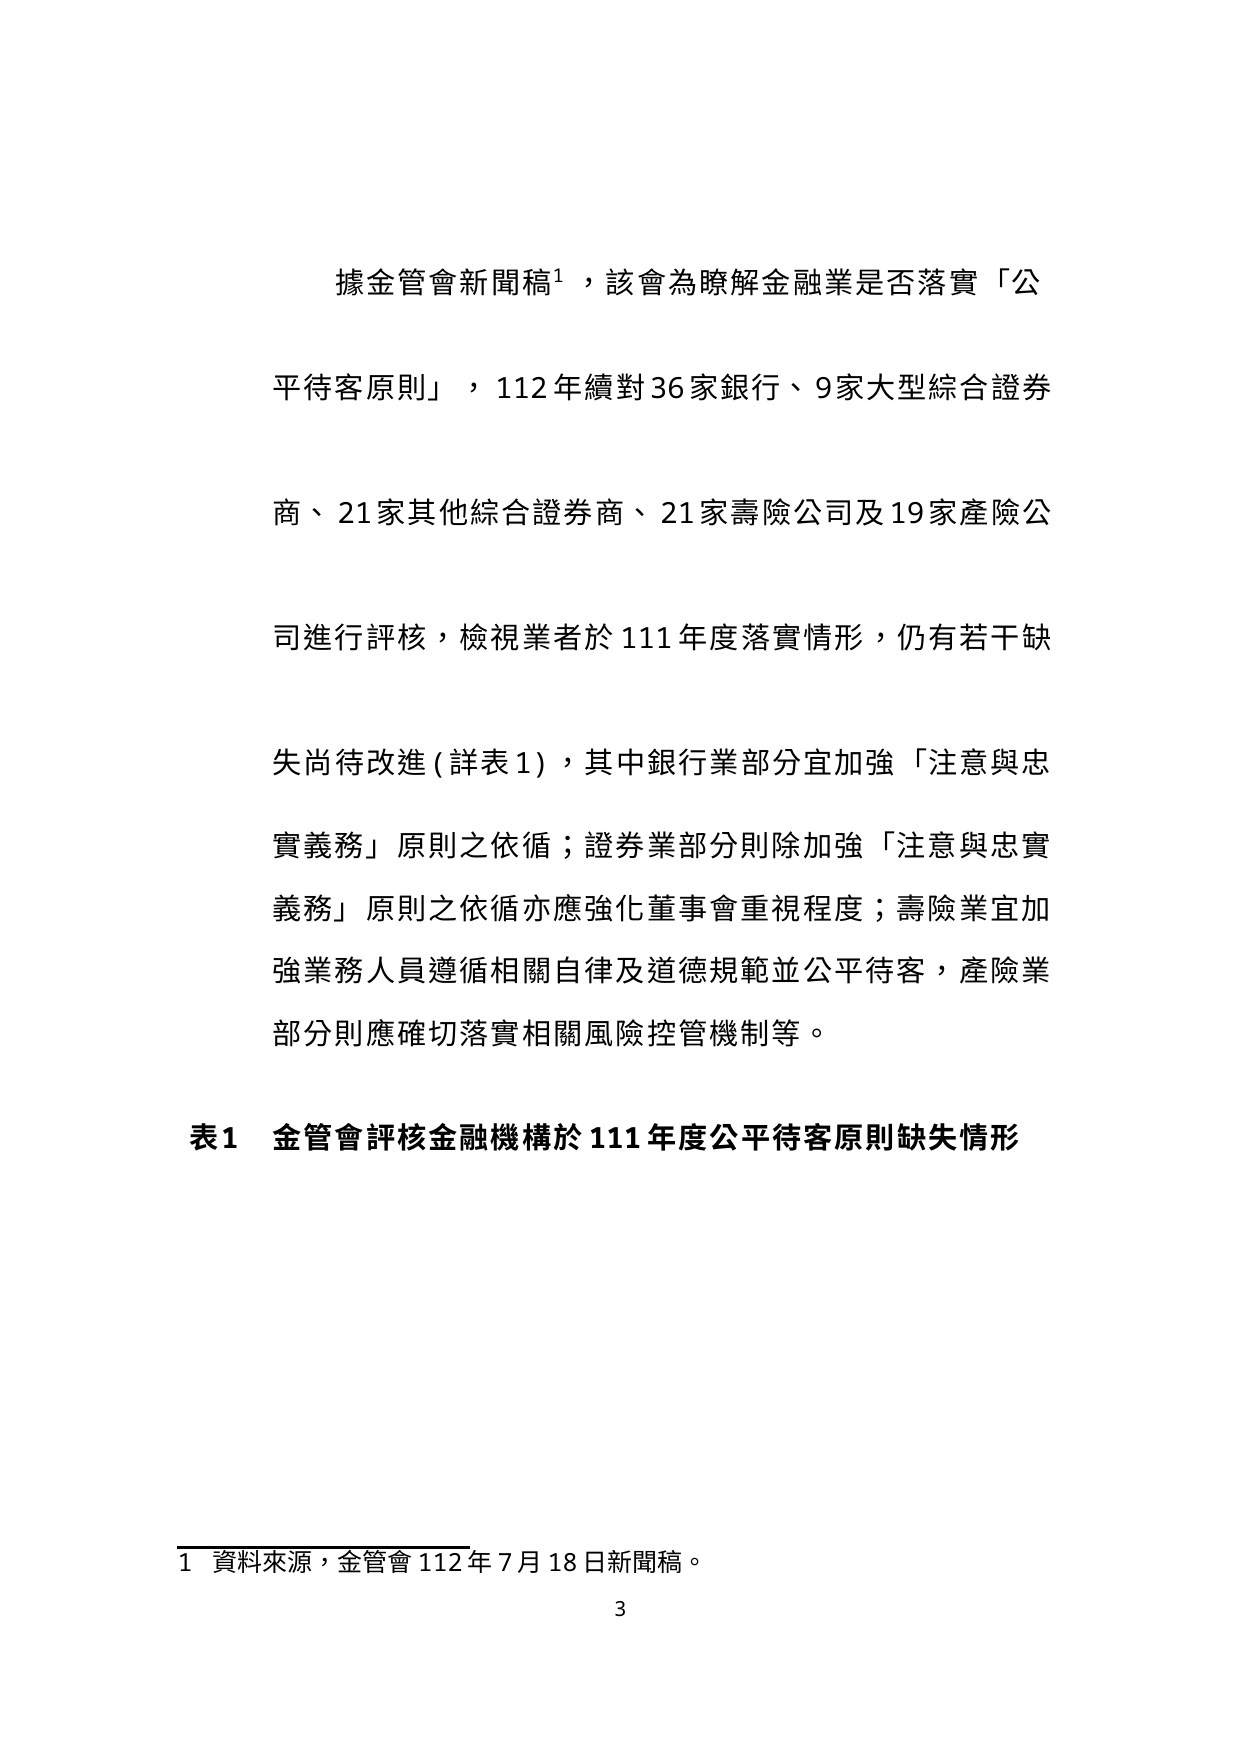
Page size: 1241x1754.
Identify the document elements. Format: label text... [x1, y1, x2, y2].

text 據金管會新聞稿，該會為瞭解金融業是否落實「公平待客原則」，112年續對36家銀行、9家大型綜合證券商、21家其他綜合證券商、21家壽險公司及19家產險公司進行評核，檢視業者於111年度落實情形，仍有若干缺失尚待改進(詳表1)，其中銀行業部分宜加強「注意與忠實義務」原則之依循；證券業部分則除加強「注意與忠實義務」原則之依循亦應強化董事會重視程度；壽險業宜加強業務人員遵循相關自律及道德規範並公平待客，產險業部分則應確切落實相關風險控管機制等。 [266, 177, 1063, 1052]
text 表1 金管會評核金融機構於111年度公平待客原則缺失情形 [177, 1052, 1063, 1177]
text 資料來源，金管會112年7月18日新聞稿。 [177, 1548, 1063, 1577]
